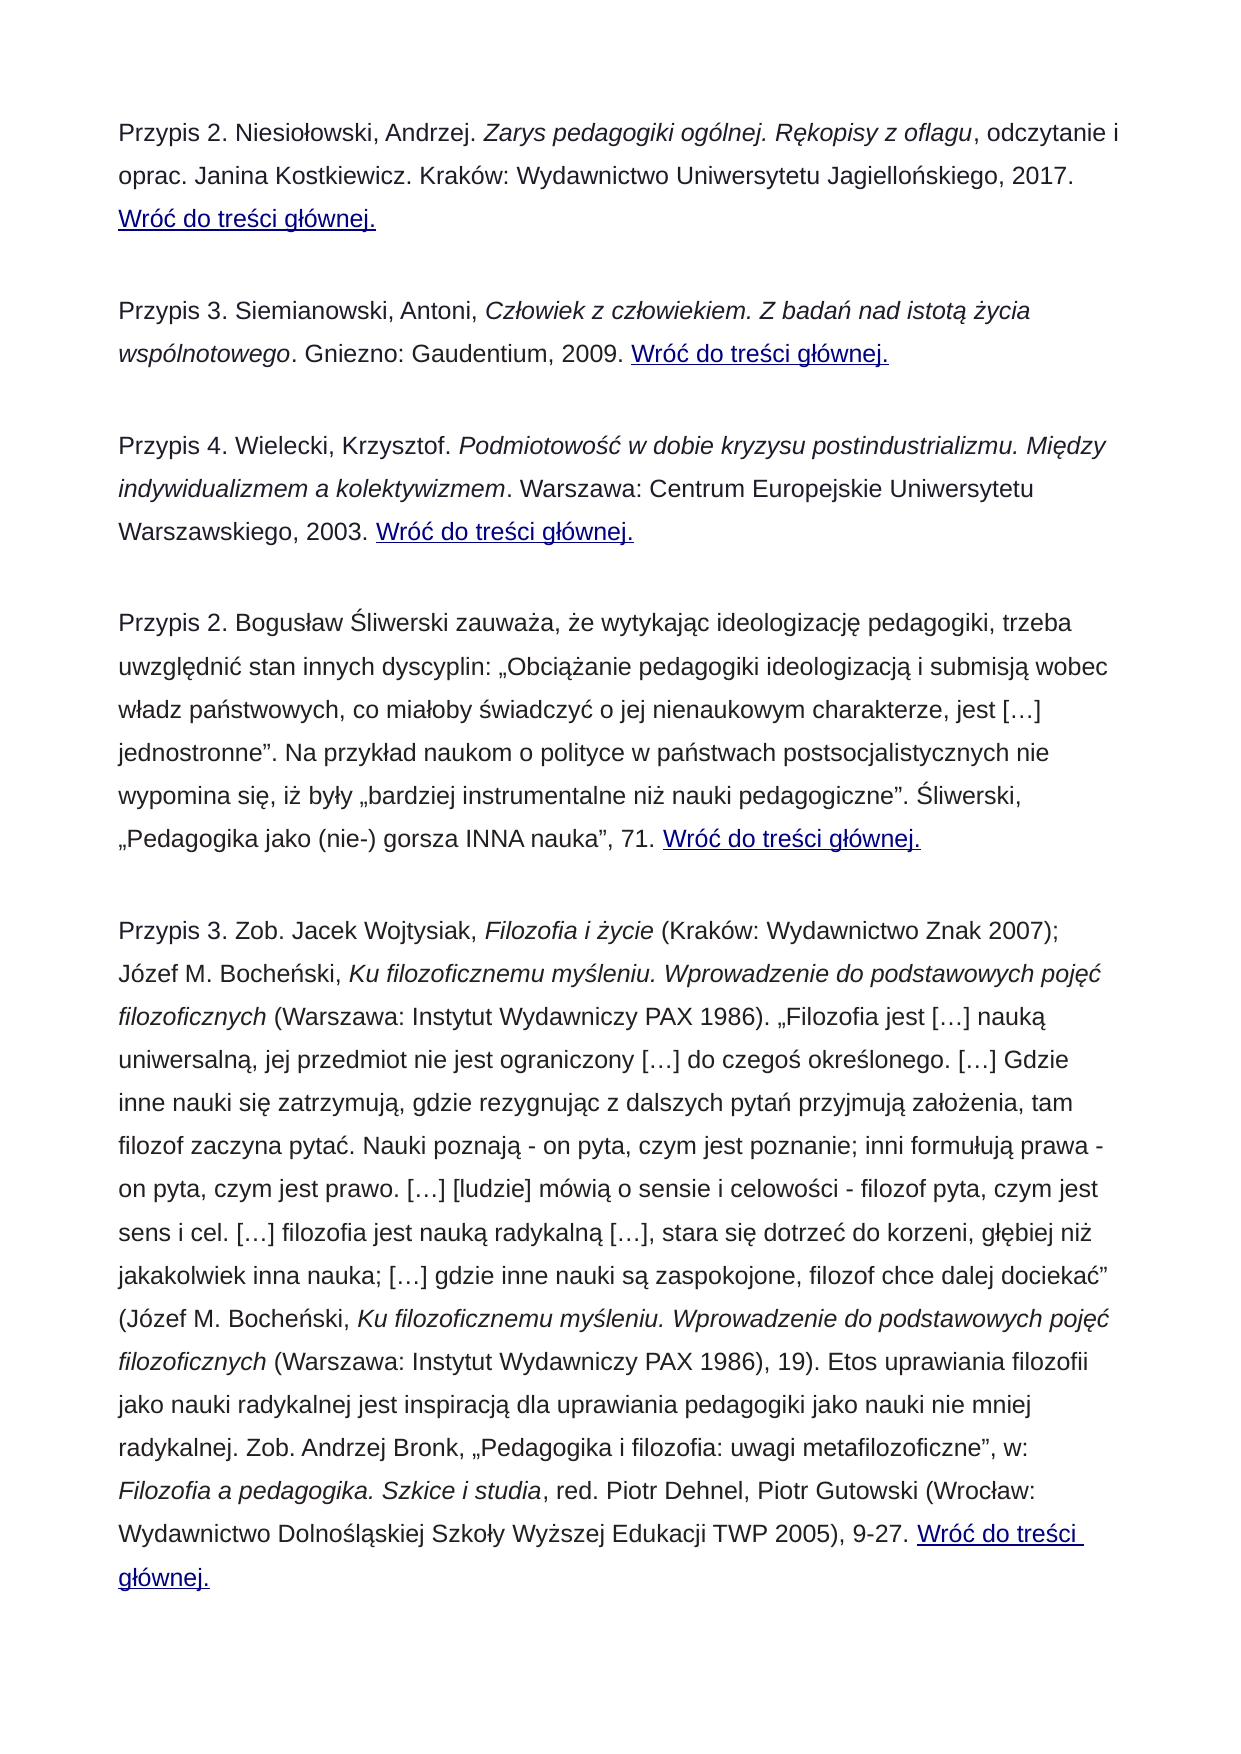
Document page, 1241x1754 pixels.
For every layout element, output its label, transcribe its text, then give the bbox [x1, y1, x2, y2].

text Przypis 3. Zob. Jacek Wojtysiak, Filozofia i życie (Kraków: Wydawnictwo Znak 2007); Józef M. Bocheński, Ku filozoficznemu myśleniu. Wprowadzenie do podstawowych pojęć filozoficznych (Warszawa: Instytut Wydawniczy PAX 1986). „Filozofia jest […] nauką uniwersalną, jej przedmiot nie jest ograniczony […] do czegoś określonego. […] Gdzie inne nauki się zatrzymują, gdzie rezygnując z dalszych pytań przyjmują założenia, tam filozof zaczyna pytać. Nauki poznają - on pyta, czym jest poznanie; inni formułują prawa - on pyta, czym jest prawo. […] [ludzie] mówią o sensie i celowości - filozof pyta, czym jest sens i cel. […] filozofia jest nauką radykalną […], stara się dotrzeć do korzeni, głębiej niż jakakolwiek inna nauka; […] gdzie inne nauki są zaspokojone, filozof chce dalej dociekać” (Józef M. Bocheński, Ku filozoficznemu myśleniu. Wprowadzenie do podstawowych pojęć filozoficznych (Warszawa: Instytut Wydawniczy PAX 1986), 19). Etos uprawiania filozofii jako nauki radykalnej jest inspiracją dla uprawiania pedagogiki jako nauki nie mniej radykalnej. Zob. Andrzej Bronk, „Pedagogika i filozofia: uwagi metafilozoficzne”, w: Filozofia a pedagogika. Szkice i studia, red. Piotr Dehnel, Piotr Gutowski (Wrocław: Wydawnictwo Dolnośląskiej Szkoły Wyższej Edukacji TWP 2005), 9-27. Wróć do treści głównej. [118, 916, 1122, 1591]
text Przypis 3. Siemianowski, Antoni, Człowiek z człowiekiem. Z badań nad istotą życia wspólnotowego. Gniezno: Gaudentium, 2009. Wróć do treści głównej. [118, 296, 1122, 368]
text Przypis 2. Bogusław Śliwerski zauważa, że wytykając ideologizację pedagogiki, trzeba uwzględnić stan innych dyscyplin: „Obciążanie pedagogiki ideologizacją i submisją wobec władz państwowych, co miałoby świadczyć o jej nienaukowym charakterze, jest […] jednostronne”. Na przykład naukom o polityce w państwach postsocjalistycznych nie wypomina się, iż były „bardziej instrumentalne niż nauki pedagogiczne”. Śliwerski, „Pedagogika jako (nie-) gorsza INNA nauka”, 71. Wróć do treści głównej. [118, 608, 1122, 853]
text Przypis 2. Niesiołowski, Andrzej. Zarys pedagogiki ogólnej. Rękopisy z oflagu, odczytanie i oprac. Janina Kostkiewicz. Kraków: Wydawnictwo Uniwersytetu Jagiellońskiego, 2017. Wróć do treści głównej. [118, 118, 1122, 233]
text Przypis 4. Wielecki, Krzysztof. Podmiotowość w dobie kryzysu postindustrializmu. Między indywidualizmem a kolektywizmem. Warszawa: Centrum Europejskie Uniwersytetu Warszawskiego, 2003. Wróć do treści głównej. [118, 431, 1122, 546]
